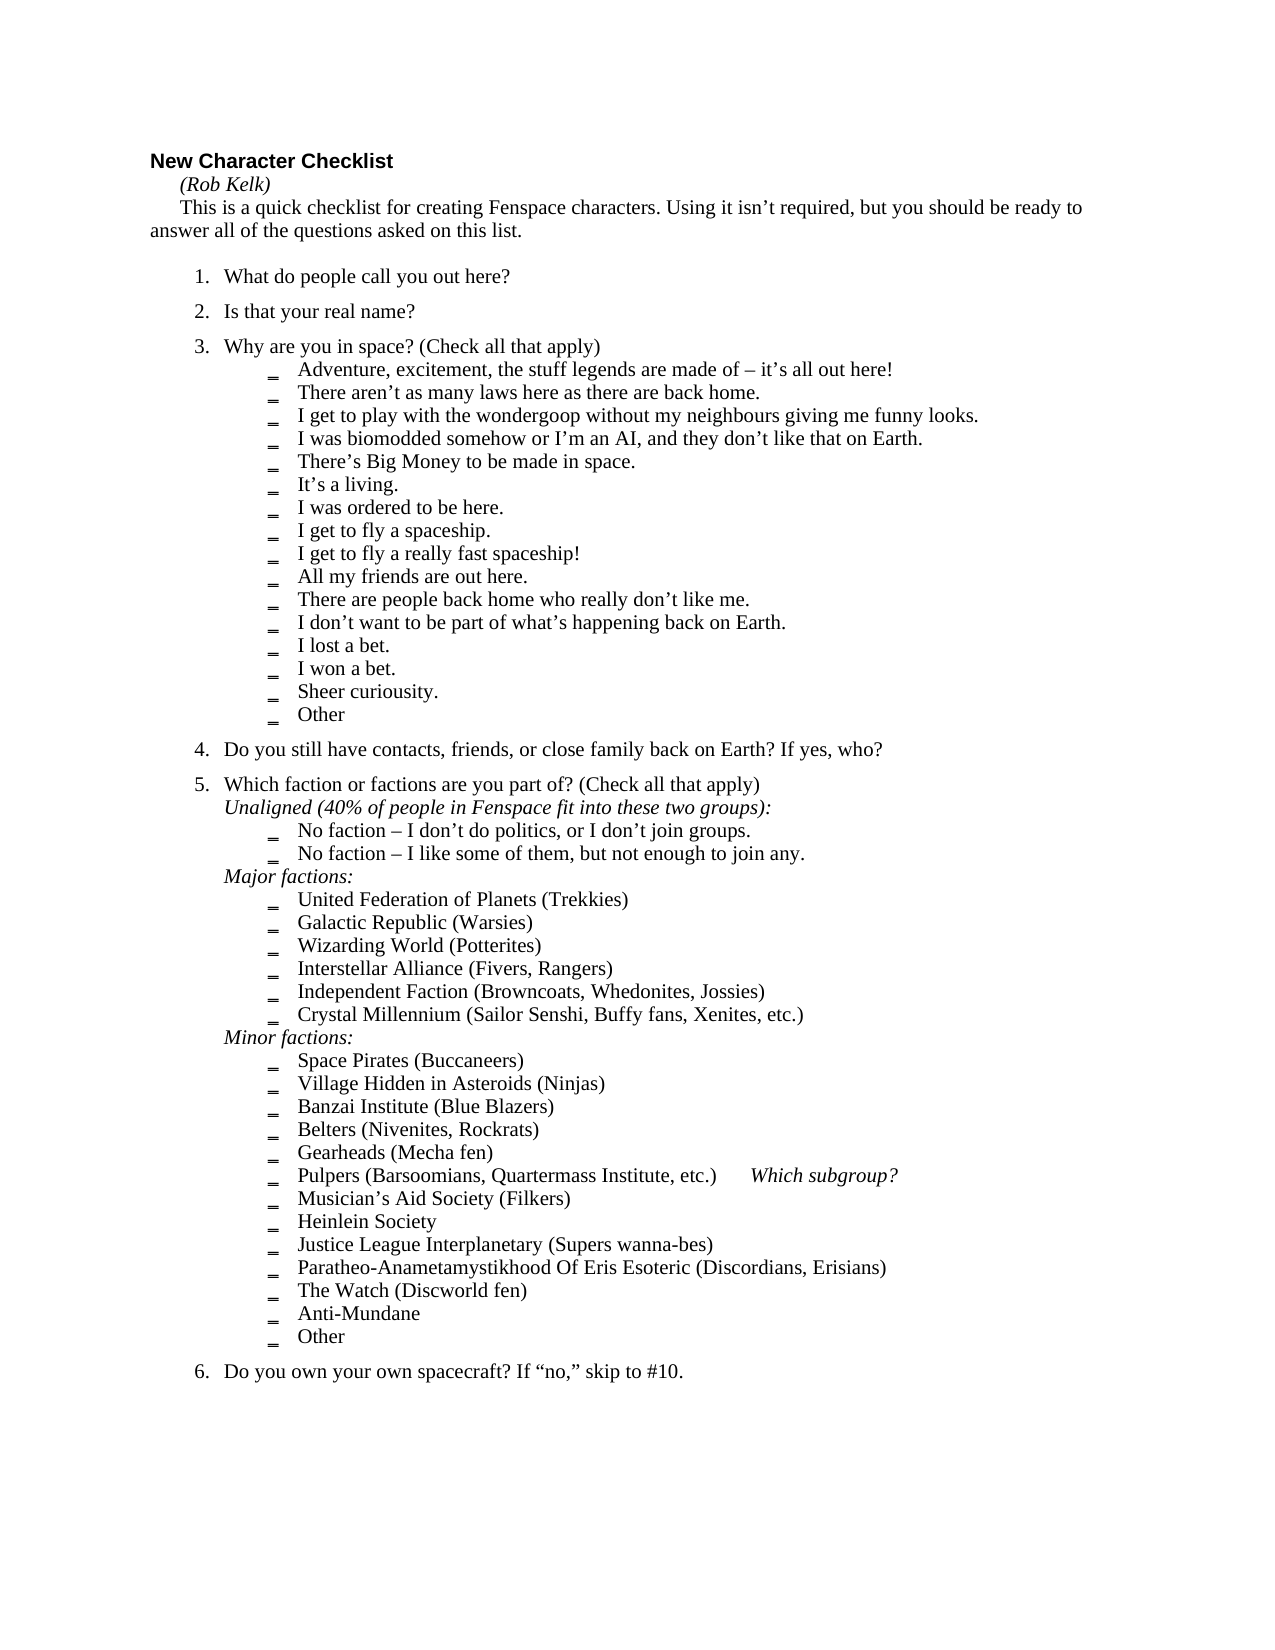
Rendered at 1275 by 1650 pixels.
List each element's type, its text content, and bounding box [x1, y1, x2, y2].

list Crystal Millennium (Sailor Senshi, Buffy fans, Xenites, etc.) [268, 1003, 1125, 1026]
list Wizarding World (Potterites) [268, 934, 1125, 957]
list Anti-Mundane [268, 1302, 1125, 1325]
list Galactic Republic (Warsies) [268, 911, 1125, 934]
list Space Pirates (Buccaneers) [268, 1049, 1125, 1072]
subtitle New Character Checklist [150, 150, 1125, 173]
list Gearheads (Mecha fen) [268, 1141, 1125, 1164]
list It’s a living. [268, 473, 1125, 496]
list Belters (Nivenites, Rockrats) [268, 1118, 1125, 1141]
list I get to fly a spaceship. [268, 519, 1125, 542]
list I don’t want to be part of what’s happening back on Earth. [268, 611, 1125, 634]
list I get to fly a really fast spaceship! [268, 542, 1125, 565]
list Interstellar Alliance (Fivers, Rangers) [268, 957, 1125, 980]
list Minor factions: [194, 1026, 1125, 1049]
list Independent Faction (Browncoats, Whedonites, Jossies) [268, 980, 1125, 1003]
list Justice League Interplanetary (Supers wanna-bes) [268, 1233, 1125, 1256]
list There aren’t as many laws here as there are back home. [268, 381, 1125, 404]
list I was ordered to be here. [268, 496, 1125, 519]
list I was biomodded somehow or I’m an AI, and they don’t like that on Earth. [268, 427, 1125, 450]
list Village Hidden in Asteroids (Ninjas) [268, 1072, 1125, 1095]
list United Federation of Planets (Trekkies) [268, 888, 1125, 911]
text (Rob Kelk) [150, 173, 1125, 196]
list There’s Big Money to be made in space. [268, 450, 1125, 473]
list Pulpers (Barsoomians, Quartermass Institute, etc.) Which subgroup? [268, 1164, 1125, 1187]
list Paratheo-Anametamystikhood Of Eris Esoteric (Discordians, Erisians) [268, 1256, 1125, 1279]
list The Watch (Discworld fen) [268, 1279, 1125, 1302]
list Which faction or factions are you part of? (Check all that apply) Unaligned (40% of people in Fenspace fit into these two groups): [194, 773, 1125, 819]
list All my friends are out here. [268, 565, 1125, 588]
list Banzai Institute (Blue Blazers) [268, 1095, 1125, 1118]
list Do you still have contacts, friends, or close family back on Earth? If yes, who? [194, 738, 1125, 761]
list Is that your real name? [194, 300, 1125, 323]
list Major factions: [194, 865, 1125, 888]
list Musician’s Aid Society (Filkers) [268, 1187, 1125, 1210]
list Adventure, excitement, the stuff legends are made of – it’s all out here! [268, 358, 1125, 381]
list I lost a bet. [268, 634, 1125, 657]
list Why are you in space? (Check all that apply) [194, 335, 1125, 358]
list What do people call you out here? [194, 265, 1125, 288]
list No faction – I like some of them, but not enough to join any. [268, 842, 1125, 865]
list Do you own your own spacecraft? If “no,” skip to #10. [194, 1360, 1125, 1383]
list Other [268, 1325, 1125, 1348]
list I won a bet. [268, 657, 1125, 680]
list Sheer curiousity. [268, 680, 1125, 703]
list I get to play with the wondergoop without my neighbours giving me funny looks. [268, 404, 1125, 427]
list Heinlein Society [268, 1210, 1125, 1233]
text This is a quick checklist for creating Fenspace characters. Using it isn’t required, but you should be ready to answer all of the questions asked on this list. [150, 196, 1125, 242]
list There are people back home who really don’t like me. [268, 588, 1125, 611]
list No faction – I don’t do politics, or I don’t join groups. [268, 819, 1125, 842]
list Other [268, 703, 1125, 726]
